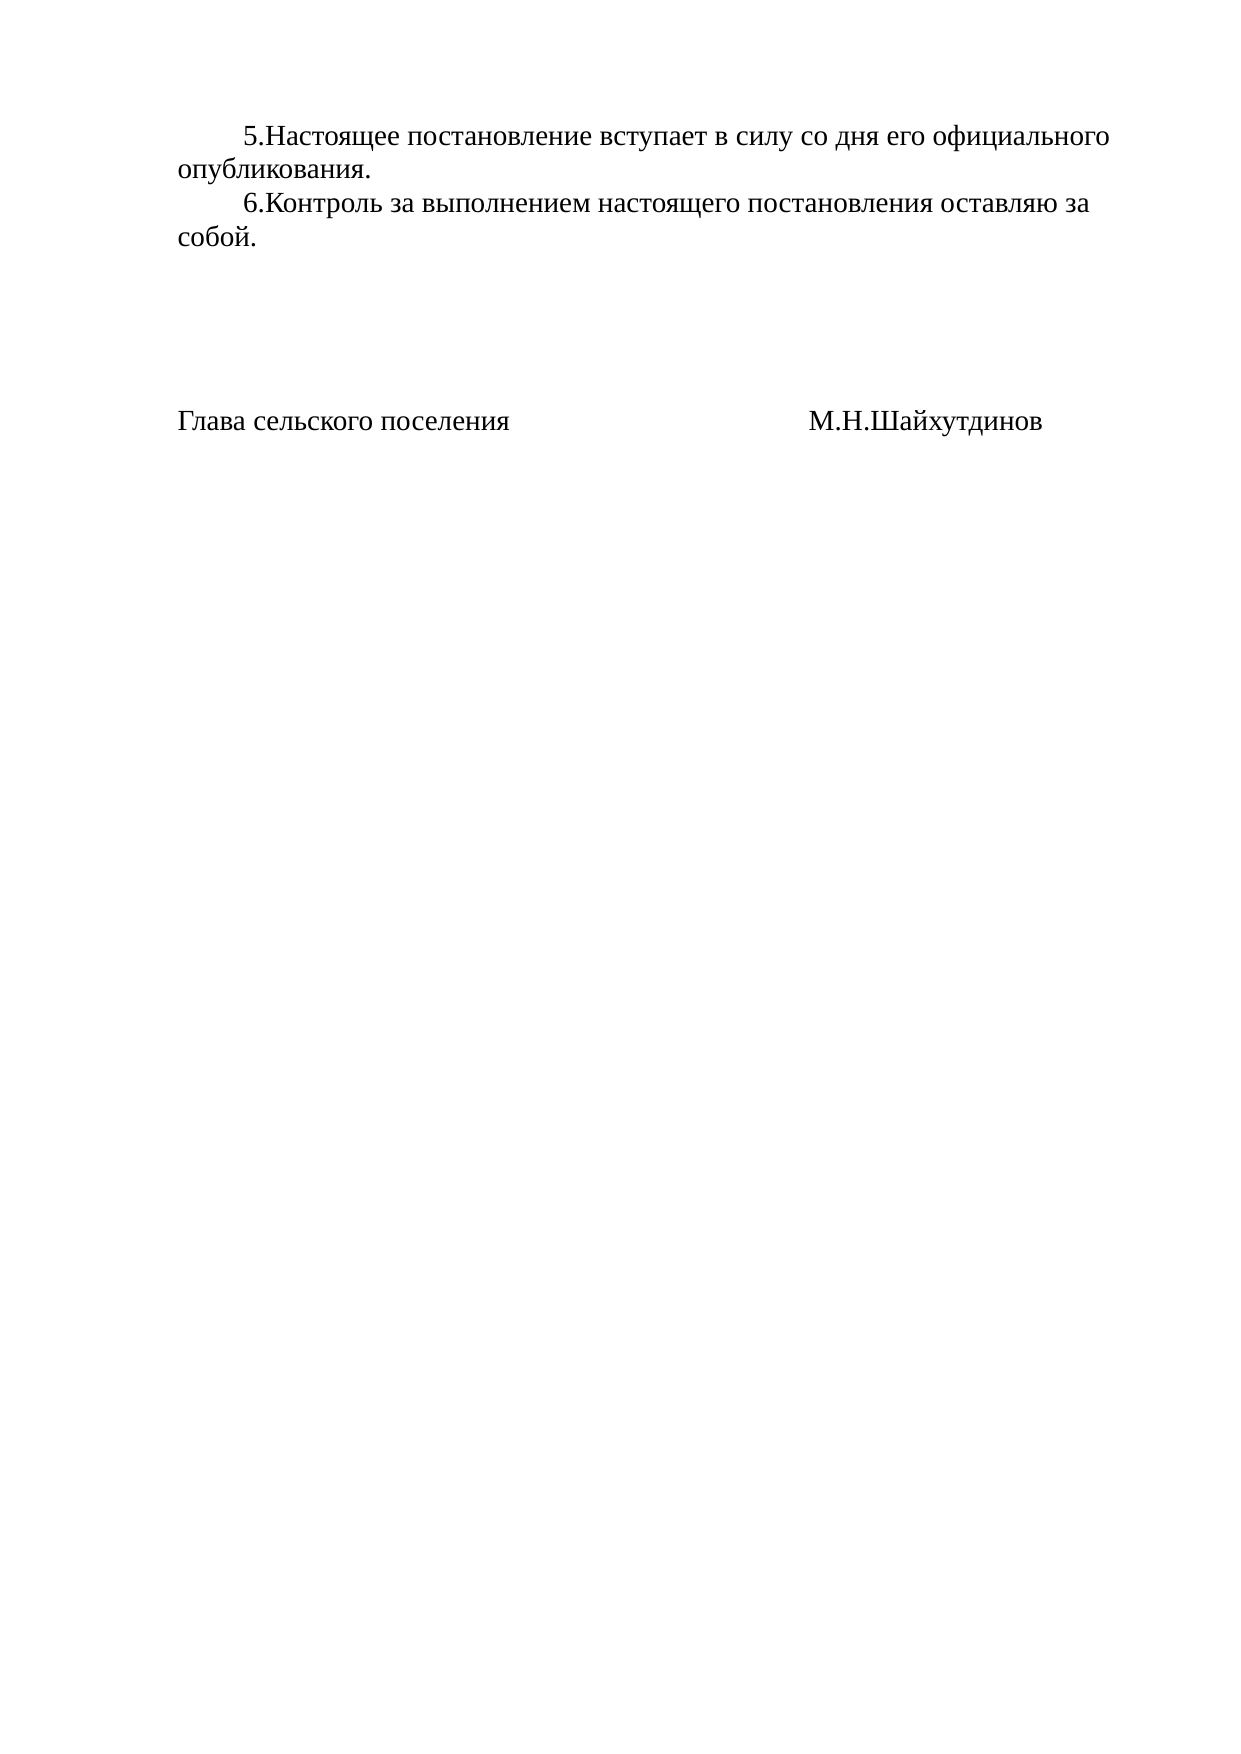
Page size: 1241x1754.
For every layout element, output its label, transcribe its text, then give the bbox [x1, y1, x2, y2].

text 6.Контроль за выполнением настоящего постановления оставляю за собой. [177, 185, 1152, 252]
text 5.Настоящее постановление вступает в силу со дня его официального опубликования. [177, 118, 1152, 185]
text Глава сельского поселения М.Н.Шайхутдинов [177, 403, 1152, 436]
